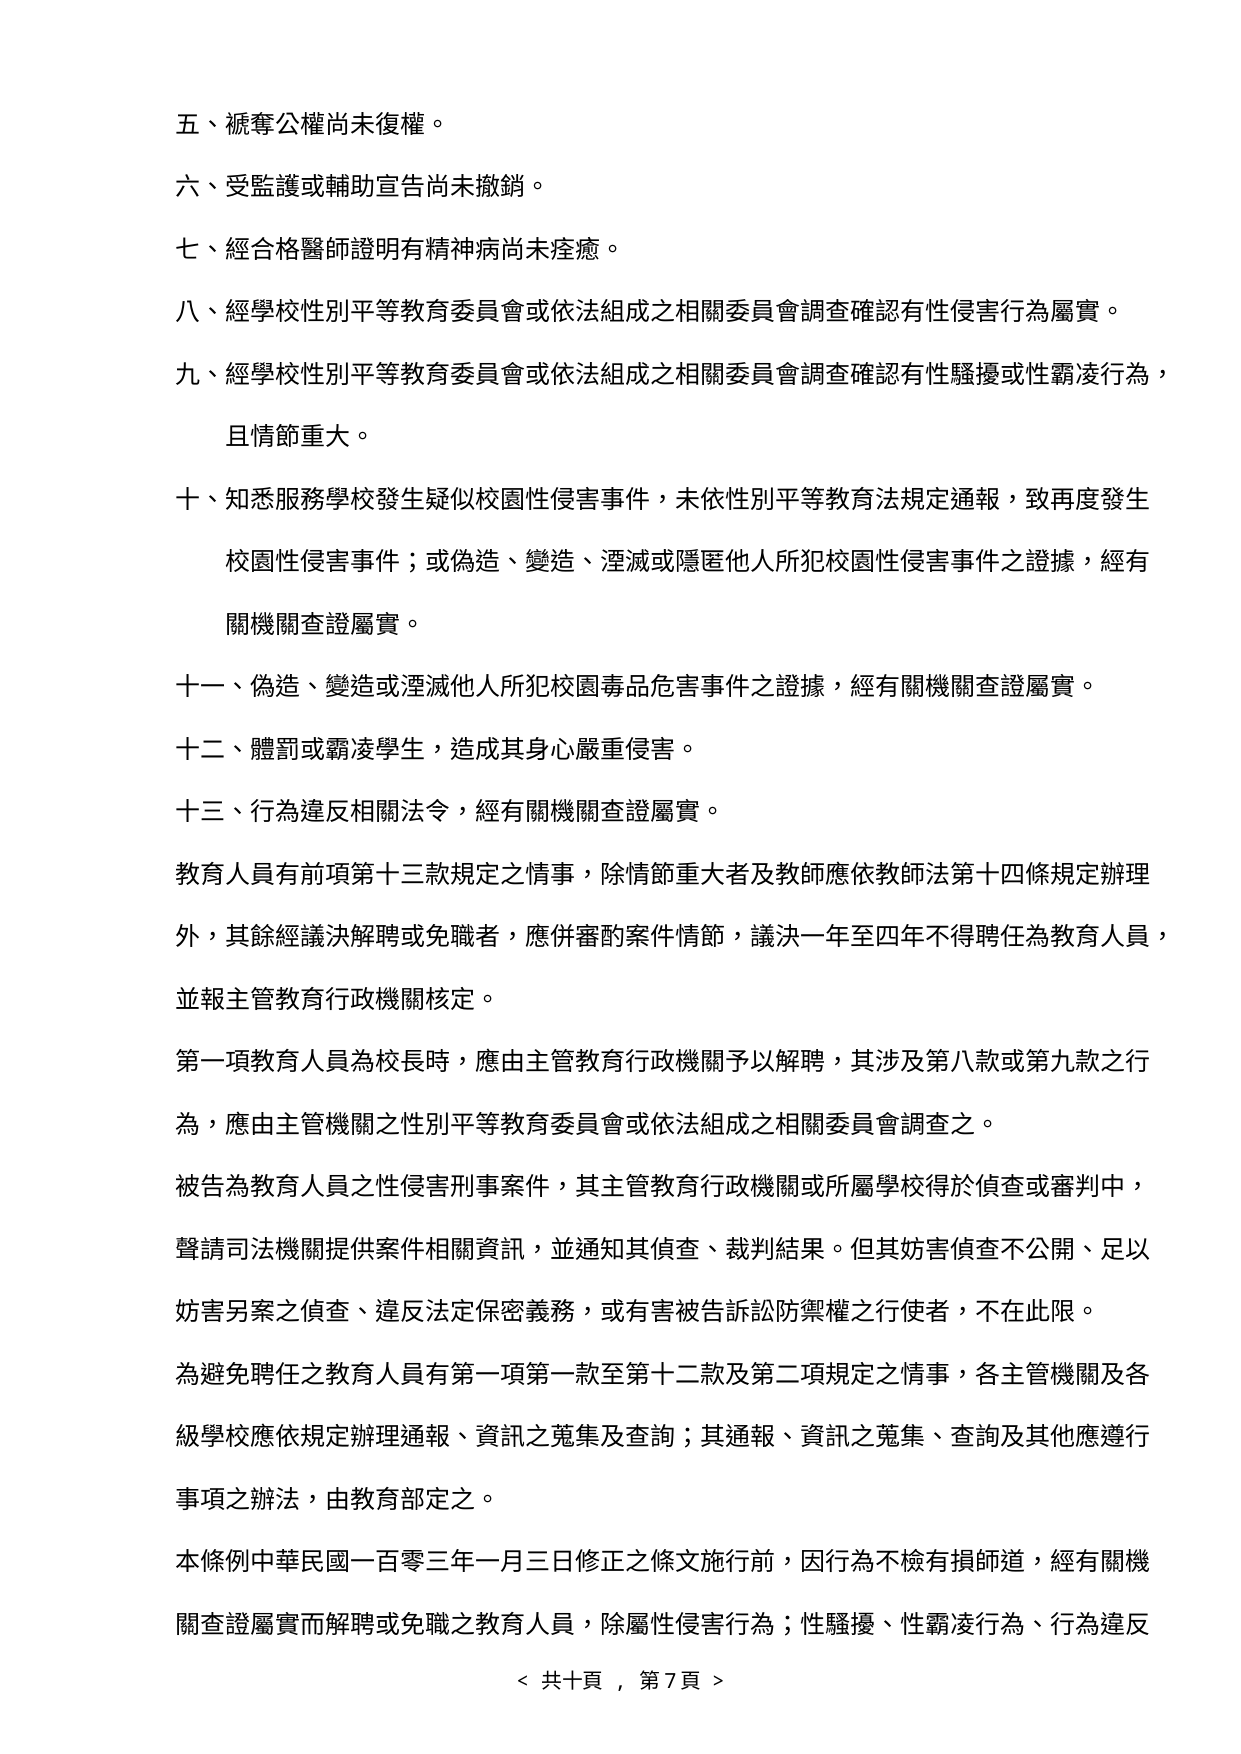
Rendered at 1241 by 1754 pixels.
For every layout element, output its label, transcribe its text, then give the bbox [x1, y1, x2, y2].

text 第一項教育人員為校長時，應由主管教育行政機關予以解聘，其涉及第八款或第九款之行為，應由主管機關之性別平等教育委員會或依法組成之相關委員會調查之。 [175, 1018, 1165, 1143]
text 教育人員有前項第十三款規定之情事，除情節重大者及教師應依教師法第十四條規定辦理外，其餘經議決解聘或免職者，應併審酌案件情節，議決一年至四年不得聘任為教育人員，並報主管教育行政機關核定。 [175, 831, 1165, 1018]
text 被告為教育人員之性侵害刑事案件，其主管教育行政機關或所屬學校得於偵查或審判中，聲請司法機關提供案件相關資訊，並通知其偵查、裁判結果。但其妨害偵查不公開、足以妨害另案之偵查、違反法定保密義務，或有害被告訴訟防禦權之行使者，不在此限。 [175, 1143, 1165, 1331]
text 六、受監護或輔助宣告尚未撤銷。 [175, 143, 1165, 206]
text 本條例中華民國一百零三年一月三日修正之條文施行前，因行為不檢有損師道，經有關機關查證屬實而解聘或免職之教育人員，除屬性侵害行為；性騷擾、性霸凌行為、行為違反 [175, 1518, 1165, 1643]
text 十一、偽造、變造或湮滅他人所犯校園毒品危害事件之證據，經有關機關查證屬實。 [175, 643, 1165, 706]
text 五、褫奪公權尚未復權。 [175, 81, 1165, 143]
text 九、經學校性別平等教育委員會或依法組成之相關委員會調查確認有性騷擾或性霸凌行為，且情節重大。 [175, 331, 1165, 456]
text 七、經合格醫師證明有精神病尚未痊癒。 [175, 206, 1165, 268]
text 十、知悉服務學校發生疑似校園性侵害事件，未依性別平等教育法規定通報，致再度發生校園性侵害事件；或偽造、變造、湮滅或隱匿他人所犯校園性侵害事件之證據，經有關機關查證屬實。 [175, 456, 1165, 643]
text 十三、行為違反相關法令，經有關機關查證屬實。 [175, 768, 1165, 831]
text 為避免聘任之教育人員有第一項第一款至第十二款及第二項規定之情事，各主管機關及各級學校應依規定辦理通報、資訊之蒐集及查詢；其通報、資訊之蒐集、查詢及其他應遵行事項之辦法，由教育部定之。 [175, 1331, 1165, 1518]
text 八、經學校性別平等教育委員會或依法組成之相關委員會調查確認有性侵害行為屬實。 [175, 268, 1165, 331]
text 十二、體罰或霸凌學生，造成其身心嚴重侵害。 [175, 706, 1165, 768]
